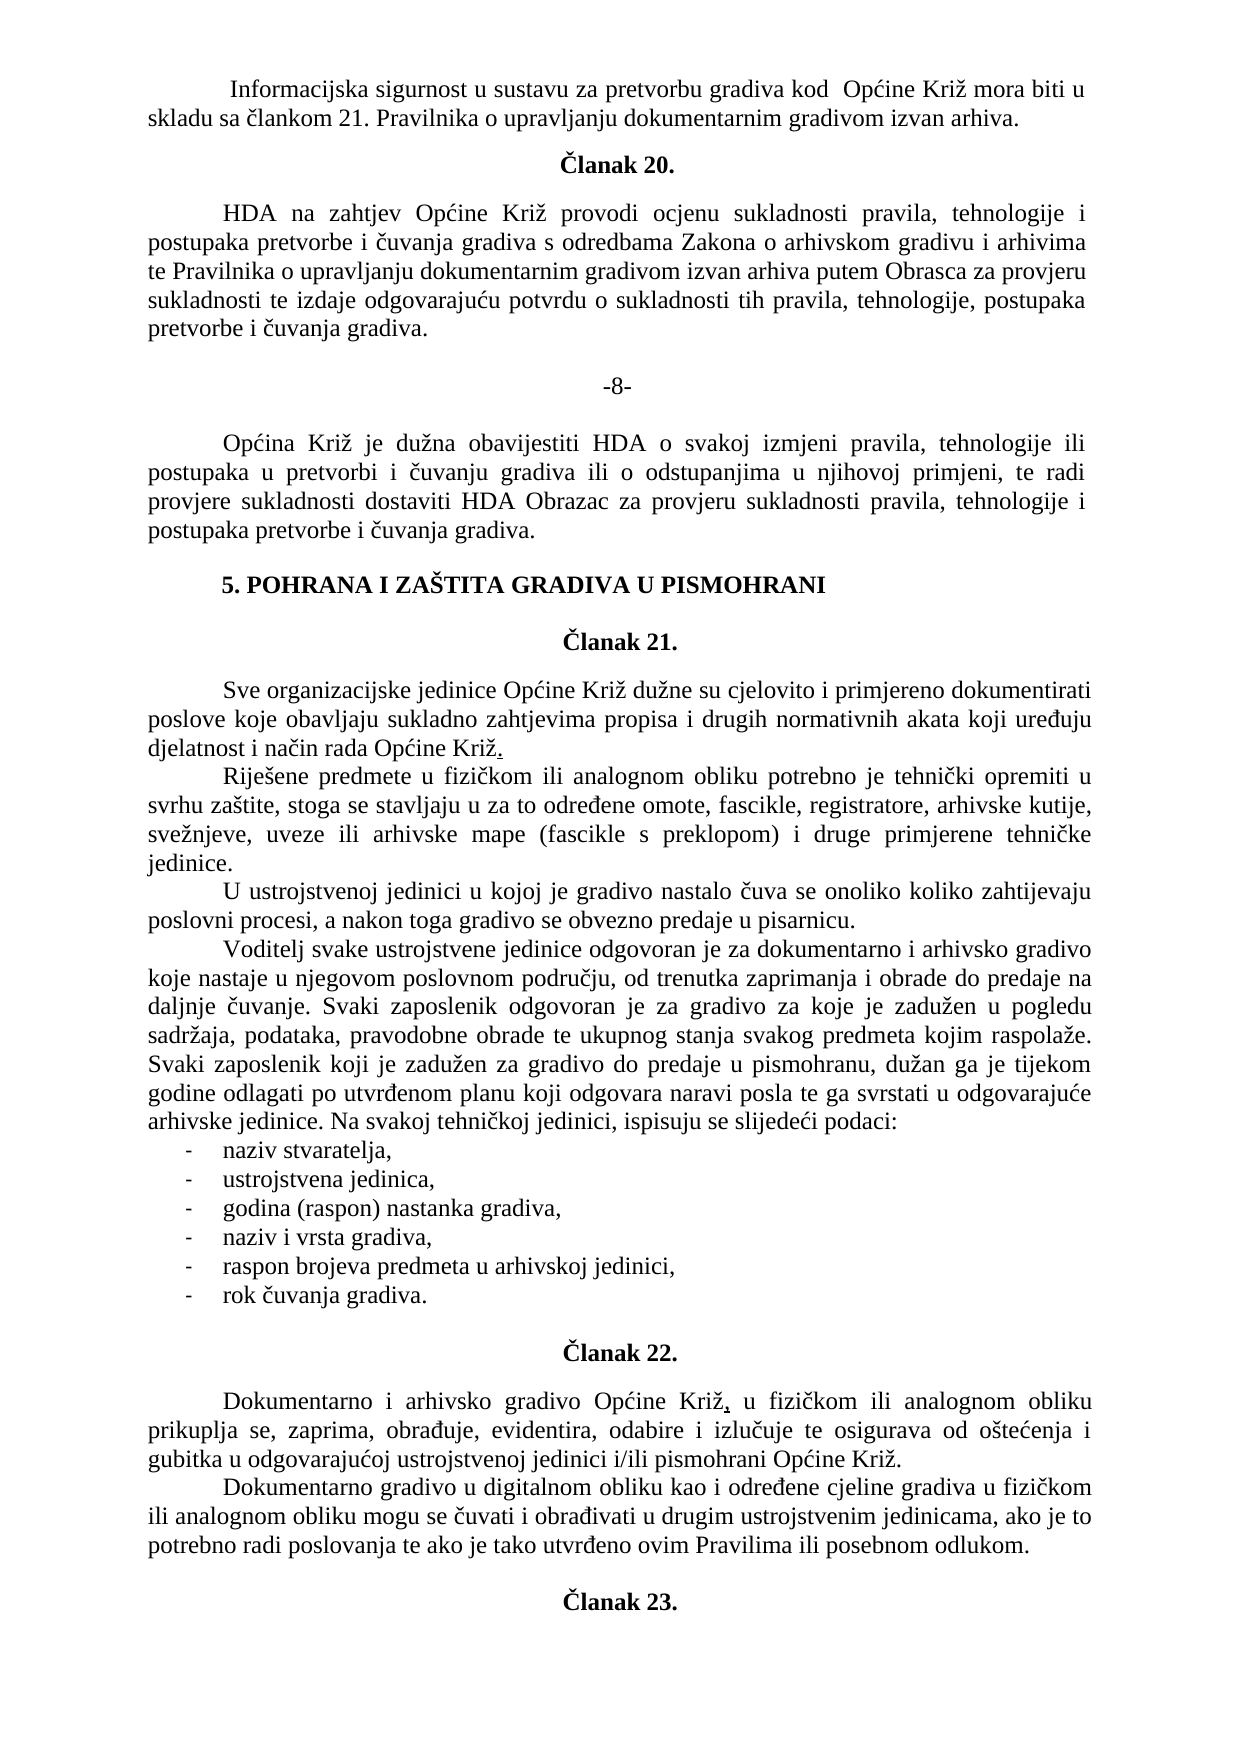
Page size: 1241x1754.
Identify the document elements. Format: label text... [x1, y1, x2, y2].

list godina (raspon) nastanka gradiva, [185, 1193, 1093, 1222]
text Voditelj svake ustrojstvene jedinice odgovoran je za dokumentarno i arhivsko gradivo koje nastaje u njegovom poslovnom području, od trenutka zaprimanja i obrade do predaje na daljnje čuvanje. Svaki zaposlenik odgovoran je za gradivo za koje je zadužen u pogledu sadržaja, podataka, pravodobne obrade te ukupnog stanja svakog predmeta kojim raspolaže. Svaki zaposlenik koji je zadužen za gradivo do predaje u pismohranu, dužan ga je tijekom godine odlagati po utvrđenom planu koji odgovara naravi posla te ga svrstati u odgovarajuće arhivske jedinice. Na svakoj tehničkoj jedinici, ispisuju se slijedeći podaci: [148, 934, 1093, 1135]
text Informacijska sigurnost u sustavu za pretvorbu gradiva kod Općine Križ mora biti u skladu sa člankom 21. Pravilnika o upravljanju dokumentarnim gradivom izvan arhiva. [148, 74, 1087, 131]
text Članak 22. [148, 1338, 1093, 1367]
text Sve organizacijske jedinice Općine Križ dužne su cjelovito i primjereno dokumentirati poslove koje obavljaju sukladno zahtjevima propisa i drugih normativnih akata koji uređuju djelatnost i način rada Općine Križ. [148, 675, 1093, 761]
list ustrojstvena jedinica, [185, 1164, 1093, 1193]
text Dokumentarno i arhivsko gradivo Općine Križ, u fizičkom ili analognom obliku prikuplja se, zaprima, obrađuje, evidentira, odabire i izlučuje te osigurava od oštećenja i gubitka u odgovarajućoj ustrojstvenoj jedinici i/ili pismohrani Općine Križ. [148, 1386, 1093, 1472]
text Riješene predmete u fizičkom ili analognom obliku potrebno je tehnički opremiti u svrhu zaštite, stoga se stavljaju u za to određene omote, fascikle, registratore, arhivske kutije, svežnjeve, uveze ili arhivske mape (fascikle s preklopom) i druge primjerene tehničke jedinice. [148, 761, 1093, 876]
text U ustrojstvenoj jedinici u kojoj je gradivo nastalo čuva se onoliko koliko zahtijevaju poslovni procesi, a nakon toga gradivo se obvezno predaje u pisarnicu. [148, 876, 1093, 934]
list naziv i vrsta gradiva, [185, 1222, 1093, 1251]
text Članak 20. [148, 151, 1087, 179]
list raspon brojeva predmeta u arhivskoj jedinici, [185, 1251, 1093, 1281]
text Članak 23. [148, 1587, 1093, 1616]
list rok čuvanja gradiva. [185, 1281, 1093, 1309]
text Dokumentarno gradivo u digitalnom obliku kao i određene cjeline gradiva u fizičkom ili analognom obliku mogu se čuvati i obrađivati u drugim ustrojstvenim jedinicama, ako je to potrebno radi poslovanja te ako je tako utvrđeno ovim Pravilima ili posebnom odlukom. [148, 1472, 1093, 1559]
text Općina Križ je dužna obavijestiti HDA o svakoj izmjeni pravila, tehnologije ili postupaka u pretvorbi i čuvanju gradiva ili o odstupanjima u njihovoj primjeni, te radi provjere sukladnosti dostaviti HDA Obrazac za provjeru sukladnosti pravila, tehnologije i postupaka pretvorbe i čuvanja gradiva. [148, 428, 1087, 543]
text HDA na zahtjev Općine Križ provodi ocjenu sukladnosti pravila, tehnologije i postupaka pretvorbe i čuvanja gradiva s odredbama Zakona o arhivskom gradivu i arhivima te Pravilnika o upravljanju dokumentarnim gradivom izvan arhiva putem Obrasca za provjeru sukladnosti te izdaje odgovarajuću potvrdu o sukladnosti tih pravila, tehnologije, postupaka pretvorbe i čuvanja gradiva. [148, 198, 1087, 342]
text -8- [148, 371, 1087, 400]
text 5. POHRANA I ZAŠTITA GRADIVA U PISMOHRANI [153, 570, 1087, 598]
text Članak 21. [148, 627, 1093, 656]
list naziv stvaratelja, [185, 1135, 1093, 1164]
